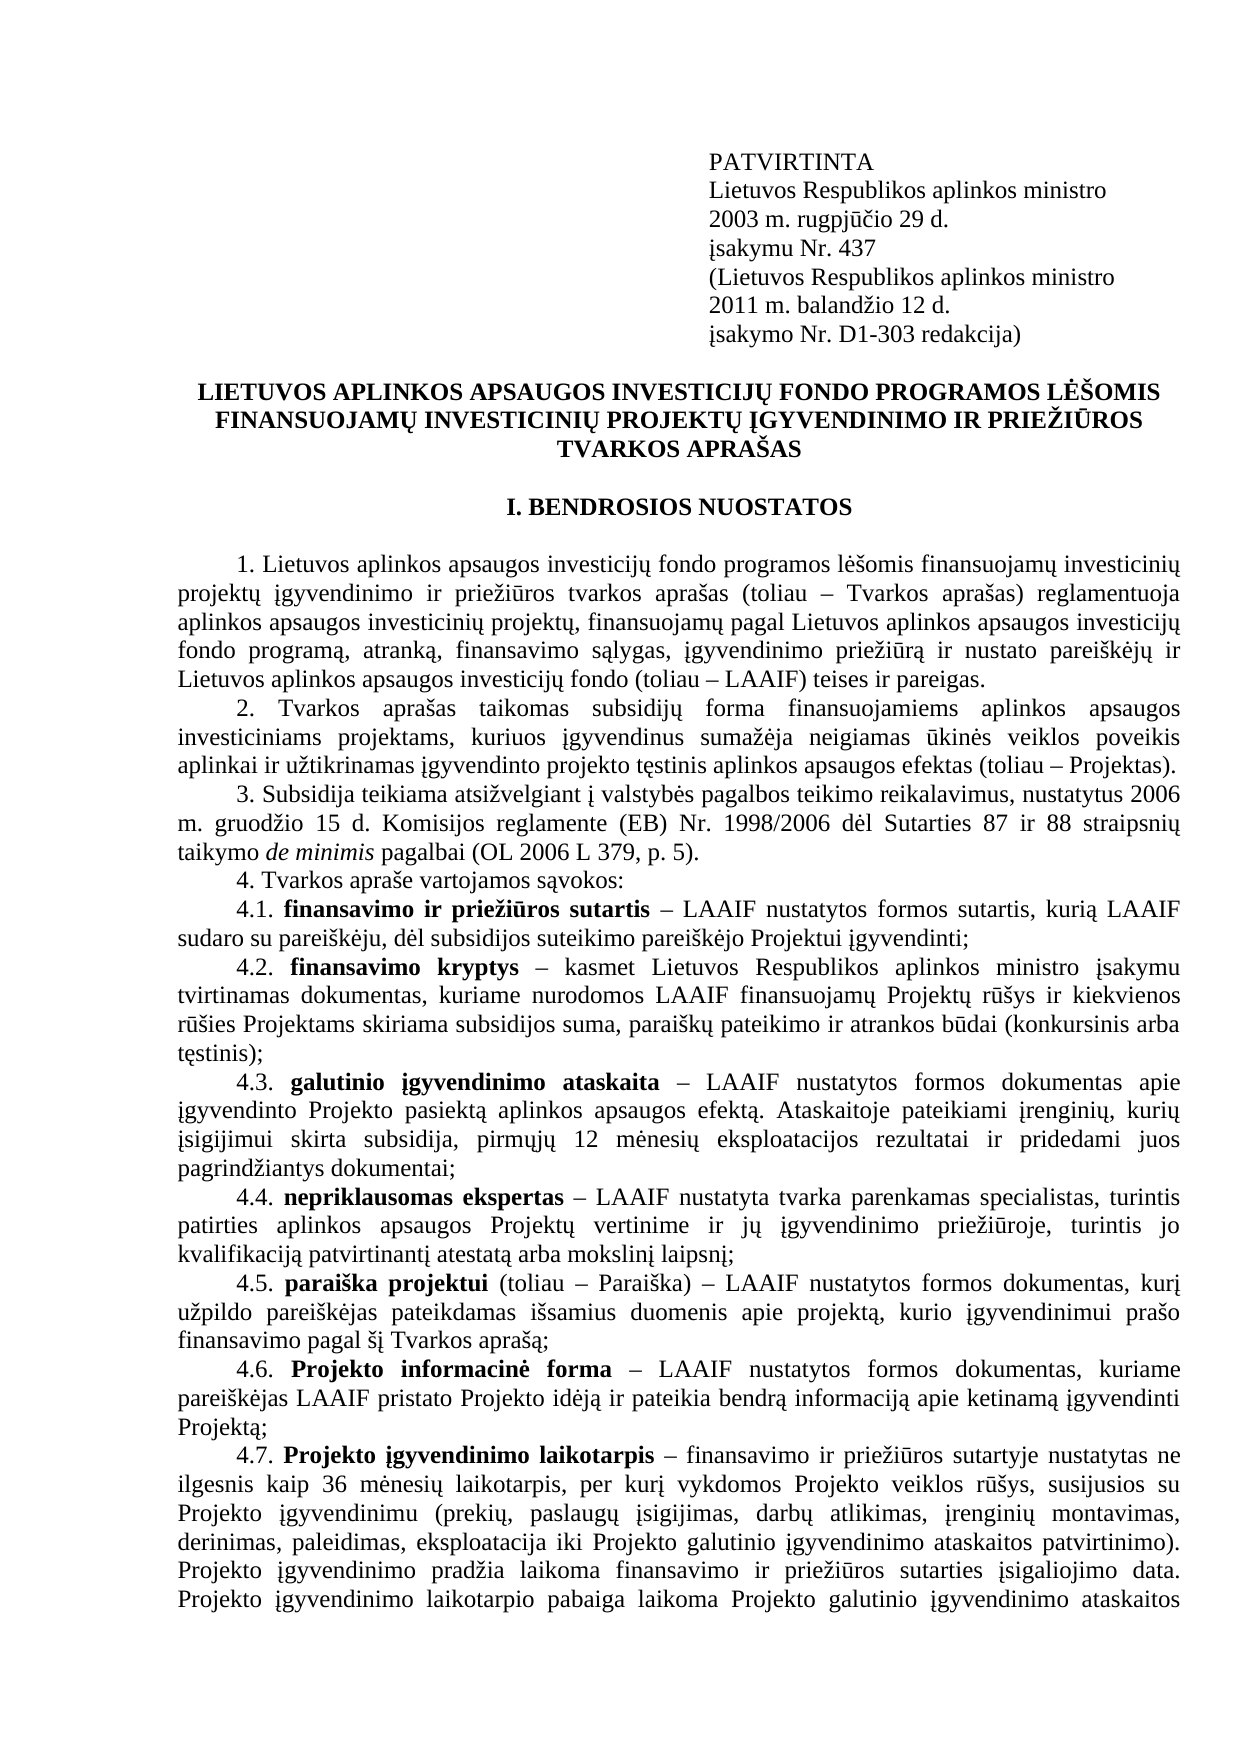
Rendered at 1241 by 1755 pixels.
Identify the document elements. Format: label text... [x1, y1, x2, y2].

text (Lietuvos Respublikos aplinkos ministro [177, 262, 1181, 291]
text 2011 m. balandžio 12 d. [177, 291, 1181, 319]
text įsakymu Nr. 437 [177, 233, 1181, 262]
text Lietuvos Respublikos aplinkos ministro [177, 176, 1181, 204]
text 4.1. finansavimo ir priežiūros sutartis – LAAIF nustatytos formos sutartis, kurią LAAIF sudaro su pareiškėju, dėl subsidijos suteikimo pareiškėjo Projektui įgyvendinti; [177, 894, 1181, 952]
text 4. Tvarkos apraše vartojamos sąvokos: [177, 866, 1181, 894]
text 3. Subsidija teikiama atsižvelgiant į valstybės pagalbos teikimo reikalavimus, nustatytus 2006 m. gruodžio 15 d. Komisijos reglamente (EB) Nr. 1998/2006 dėl Sutarties 87 ir 88 straipsnių taikymo de minimis pagalbai (OL 2006 L 379, p. 5). [177, 779, 1181, 866]
text PATVIRTINTA [177, 147, 1181, 176]
text 4.7. Projekto įgyvendinimo laikotarpis – finansavimo ir priežiūros sutartyje nustatytas ne ilgesnis kaip 36 mėnesių laikotarpis, per kurį vykdomos Projekto veiklos rūšys, susijusios su Projekto įgyvendinimu (prekių, paslaugų įsigijimas, darbų atlikimas, įrenginių montavimas, derinimas, paleidimas, eksploatacija iki Projekto galutinio įgyvendinimo ataskaitos patvirtinimo). Projekto įgyvendinimo pradžia laikoma finansavimo ir priežiūros sutarties įsigaliojimo data. Projekto įgyvendinimo laikotarpio pabaiga laikoma Projekto galutinio įgyvendinimo ataskaitos [177, 1441, 1181, 1613]
text 4.3. galutinio įgyvendinimo ataskaita – LAAIF nustatytos formos dokumentas apie įgyvendinto Projekto pasiektą aplinkos apsaugos efektą. Ataskaitoje pateikiami įrenginių, kurių įsigijimui skirta subsidija, pirmųjų 12 mėnesių eksploatacijos rezultatai ir pridedami juos pagrindžiantys dokumentai; [177, 1067, 1181, 1182]
text 4.5. paraiška projektui (toliau – Paraiška) – LAAIF nustatytos formos dokumentas, kurį užpildo pareiškėjas pateikdamas išsamius duomenis apie projektą, kurio įgyvendinimui prašo finansavimo pagal šį Tvarkos aprašą; [177, 1268, 1181, 1354]
text 2. Tvarkos aprašas taikomas subsidijų forma finansuojamiems aplinkos apsaugos investiciniams projektams, kuriuos įgyvendinus sumažėja neigiamas ūkinės veiklos poveikis aplinkai ir užtikrinamas įgyvendinto projekto tęstinis aplinkos apsaugos efektas (toliau – Projektas). [177, 693, 1181, 779]
text 4.6. Projekto informacinė forma – LAAIF nustatytos formos dokumentas, kuriame pareiškėjas LAAIF pristato Projekto idėją ir pateikia bendrą informaciją apie ketinamą įgyvendinti Projektą; [177, 1354, 1181, 1441]
text I. BENDROSIOS NUOSTATOS [177, 492, 1181, 521]
text 2003 m. rugpjūčio 29 d. [177, 204, 1181, 233]
text 4.4. nepriklausomas ekspertas – LAAIF nustatyta tvarka parenkamas specialistas, turintis patirties aplinkos apsaugos Projektų vertinime ir jų įgyvendinimo priežiūroje, turintis jo kvalifikaciją patvirtinantį atestatą arba mokslinį laipsnį; [177, 1182, 1181, 1268]
text įsakymo Nr. D1-303 redakcija) [177, 319, 1181, 348]
text 1. Lietuvos aplinkos apsaugos investicijų fondo programos lėšomis finansuojamų investicinių projektų įgyvendinimo ir priežiūros tvarkos aprašas (toliau – Tvarkos aprašas) reglamentuoja aplinkos apsaugos investicinių projektų, finansuojamų pagal Lietuvos aplinkos apsaugos investicijų fondo programą, atranką, finansavimo sąlygas, įgyvendinimo priežiūrą ir nustato pareiškėjų ir Lietuvos aplinkos apsaugos investicijų fondo (toliau – LAAIF) teises ir pareigas. [177, 549, 1181, 693]
text LIETUVOS APLINKOS APSAUGOS INVESTICIJŲ FONDO PROGRAMOS LĖŠOMIS FINANSUOJAMŲ INVESTICINIŲ PROJEKTŲ ĮGYVENDINIMO IR PRIEŽIŪROS TVARKOS APRAŠAS [177, 377, 1181, 463]
text 4.2. finansavimo kryptys – kasmet Lietuvos Respublikos aplinkos ministro įsakymu tvirtinamas dokumentas, kuriame nurodomos LAAIF finansuojamų Projektų rūšys ir kiekvienos rūšies Projektams skiriama subsidijos suma, paraiškų pateikimo ir atrankos būdai (konkursinis arba tęstinis); [177, 952, 1181, 1067]
